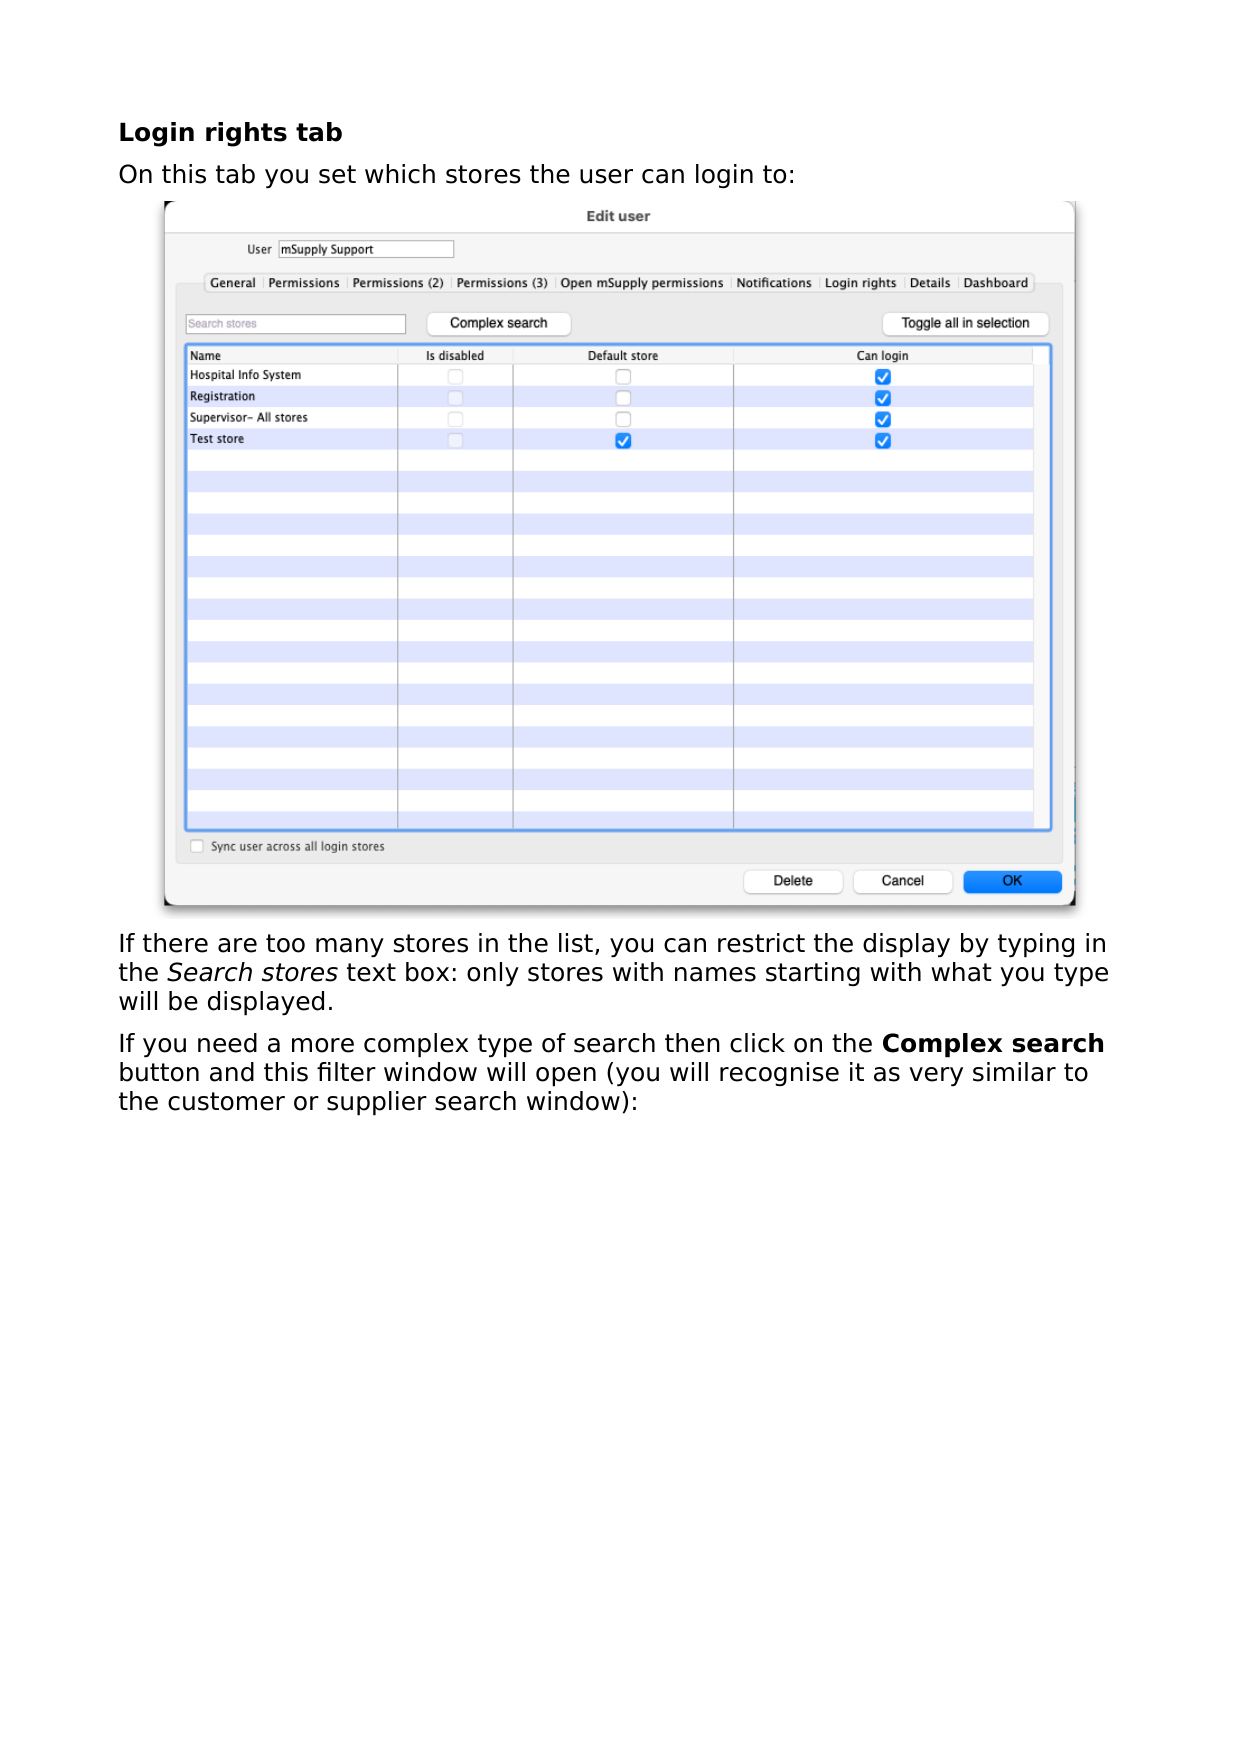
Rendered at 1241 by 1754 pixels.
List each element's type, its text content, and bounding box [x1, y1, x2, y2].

text If there are too many stores in the list, you can restrict the display by typing in the Search stores text box: only stores with names starting with what you type will be displayed. [118, 929, 1122, 1017]
text If you need a more complex type of search then click on the Complex search button and this filter window will open (you will recognise it as very similar to the customer or supplier search window): [118, 1029, 1122, 1117]
text On this tab you set which stores the user can login to: [118, 160, 1122, 189]
subtitle Login rights tab [118, 118, 1122, 147]
picture [151, 201, 1089, 919]
